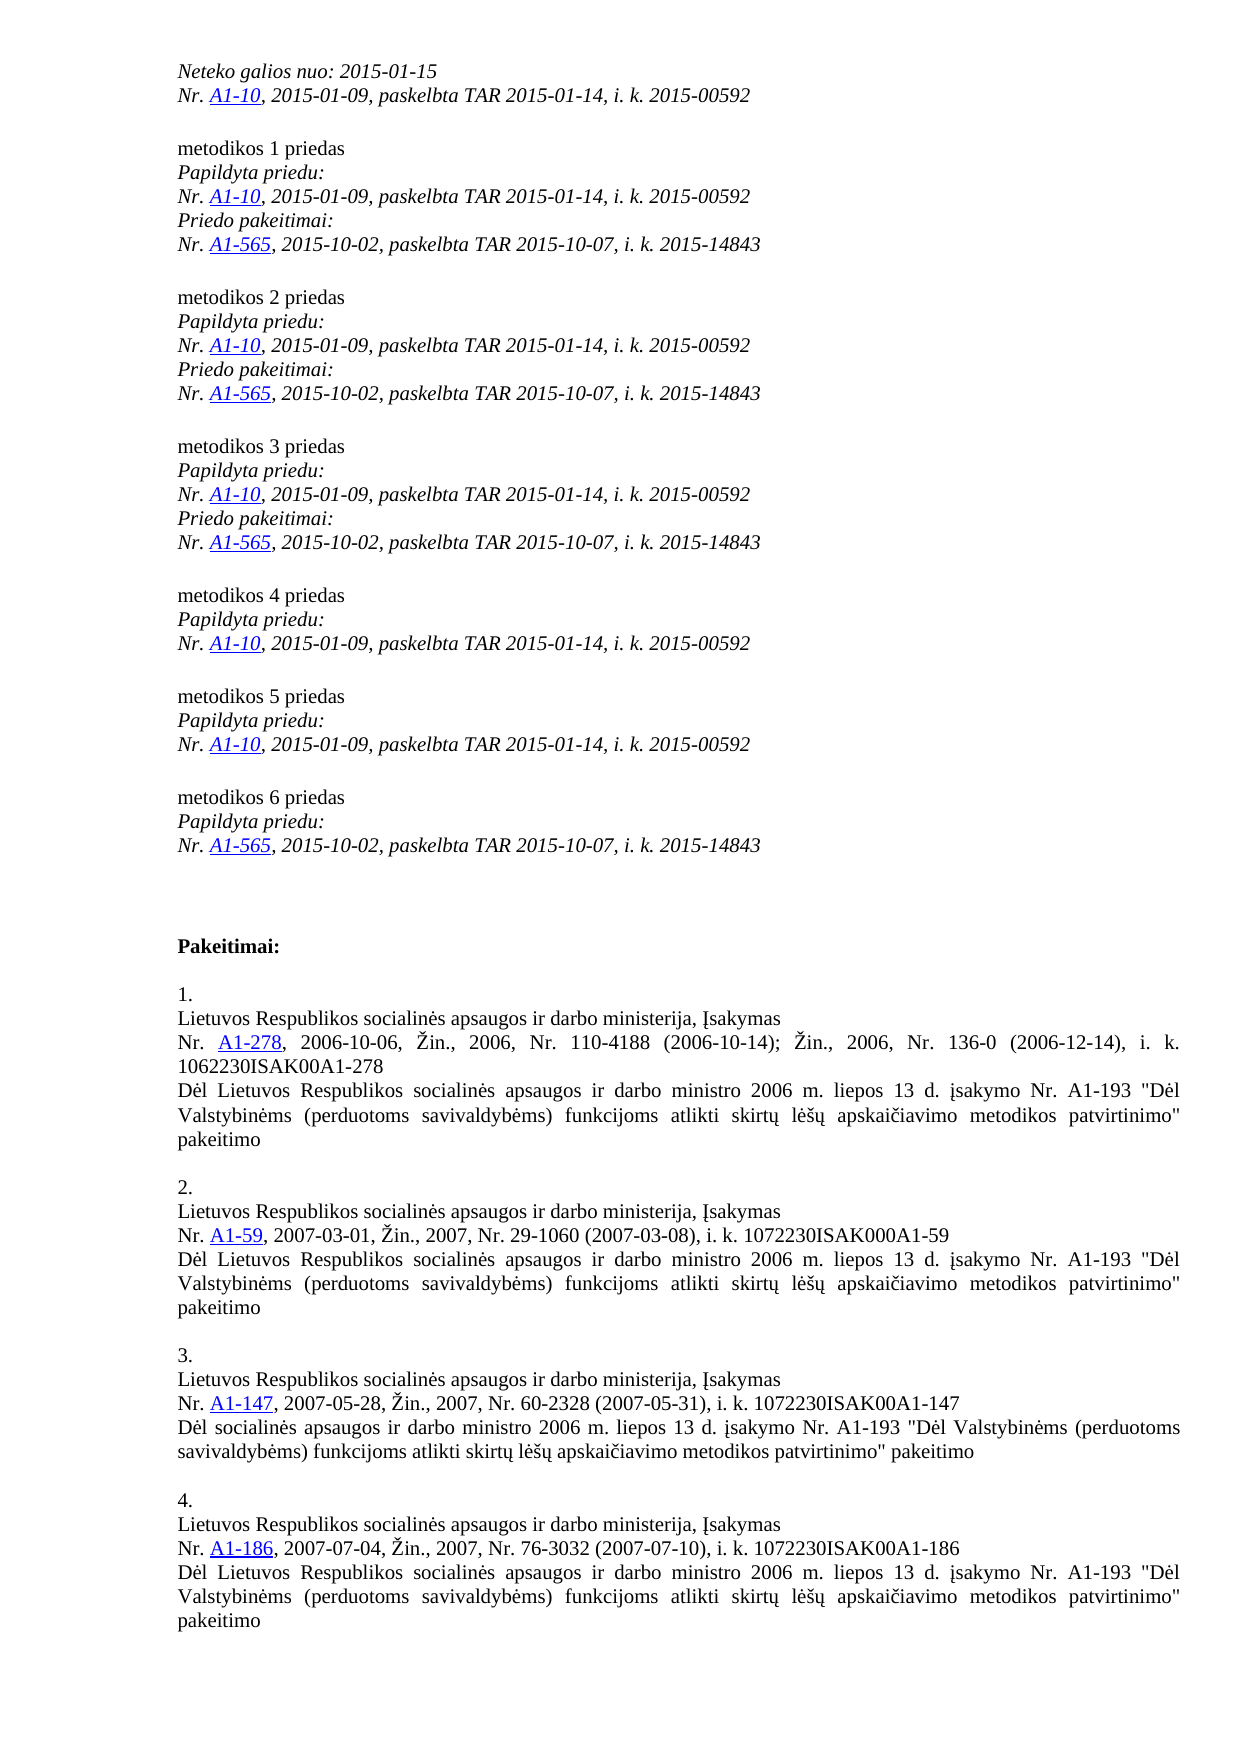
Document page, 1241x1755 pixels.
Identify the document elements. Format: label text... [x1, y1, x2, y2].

text Nr. A1-565, 2015-10-02, paskelbta TAR 2015-10-07, i. k. 2015-14843 [177, 530, 1181, 554]
text metodikos 1 priedas [177, 136, 1181, 160]
text Pakeitimai: [177, 934, 1181, 958]
text Dėl socialinės apsaugos ir darbo ministro 2006 m. liepos 13 d. įsakymo Nr. A1-193 "Dėl Valstybinėms (perduotoms savivaldybėms) funkcijoms atlikti skirtų lėšų apskaičiavimo metodikos patvirtinimo" pakeitimo [177, 1415, 1181, 1463]
text Papildyta priedu: [177, 160, 1181, 184]
text Dėl Lietuvos Respublikos socialinės apsaugos ir darbo ministro 2006 m. liepos 13 d. įsakymo Nr. A1-193 "Dėl Valstybinėms (perduotoms savivaldybėms) funkcijoms atlikti skirtų lėšų apskaičiavimo metodikos patvirtinimo" pakeitimo [177, 1560, 1181, 1632]
text Papildyta priedu: [177, 708, 1181, 732]
text Nr. A1-10, 2015-01-09, paskelbta TAR 2015-01-14, i. k. 2015-00592 [177, 184, 1181, 208]
text Neteko galios nuo: 2015-01-15 [177, 59, 1181, 83]
text Nr. A1-10, 2015-01-09, paskelbta TAR 2015-01-14, i. k. 2015-00592 [177, 631, 1181, 655]
text metodikos 4 priedas [177, 583, 1181, 607]
text Lietuvos Respublikos socialinės apsaugos ir darbo ministerija, Įsakymas [177, 1199, 1181, 1223]
text Papildyta priedu: [177, 309, 1181, 333]
text 1. [177, 982, 1181, 1006]
text metodikos 6 priedas [177, 785, 1181, 809]
text Nr. A1-10, 2015-01-09, paskelbta TAR 2015-01-14, i. k. 2015-00592 [177, 482, 1181, 506]
text metodikos 2 priedas [177, 285, 1181, 309]
text Papildyta priedu: [177, 809, 1181, 833]
text Papildyta priedu: [177, 458, 1181, 482]
text Nr. A1-147, 2007-05-28, Žin., 2007, Nr. 60-2328 (2007-05-31), i. k. 1072230ISAK00A1-147 [177, 1391, 1181, 1415]
text Nr. A1-565, 2015-10-02, paskelbta TAR 2015-10-07, i. k. 2015-14843 [177, 381, 1181, 405]
text 4. [177, 1487, 1181, 1512]
text Nr. A1-59, 2007-03-01, Žin., 2007, Nr. 29-1060 (2007-03-08), i. k. 1072230ISAK000A1-59 [177, 1223, 1181, 1247]
text 3. [177, 1343, 1181, 1367]
text Nr. A1-10, 2015-01-09, paskelbta TAR 2015-01-14, i. k. 2015-00592 [177, 732, 1181, 756]
text Dėl Lietuvos Respublikos socialinės apsaugos ir darbo ministro 2006 m. liepos 13 d. įsakymo Nr. A1-193 "Dėl Valstybinėms (perduotoms savivaldybėms) funkcijoms atlikti skirtų lėšų apskaičiavimo metodikos patvirtinimo" pakeitimo [177, 1078, 1181, 1151]
text Priedo pakeitimai: [177, 506, 1181, 530]
text Lietuvos Respublikos socialinės apsaugos ir darbo ministerija, Įsakymas [177, 1512, 1181, 1536]
text Nr. A1-186, 2007-07-04, Žin., 2007, Nr. 76-3032 (2007-07-10), i. k. 1072230ISAK00A1-186 [177, 1536, 1181, 1560]
text Priedo pakeitimai: [177, 357, 1181, 381]
text Dėl Lietuvos Respublikos socialinės apsaugos ir darbo ministro 2006 m. liepos 13 d. įsakymo Nr. A1-193 "Dėl Valstybinėms (perduotoms savivaldybėms) funkcijoms atlikti skirtų lėšų apskaičiavimo metodikos patvirtinimo" pakeitimo [177, 1247, 1181, 1319]
text Lietuvos Respublikos socialinės apsaugos ir darbo ministerija, Įsakymas [177, 1006, 1181, 1030]
text Papildyta priedu: [177, 607, 1181, 631]
text Nr. A1-10, 2015-01-09, paskelbta TAR 2015-01-14, i. k. 2015-00592 [177, 83, 1181, 107]
text 2. [177, 1175, 1181, 1199]
text Nr. A1-565, 2015-10-02, paskelbta TAR 2015-10-07, i. k. 2015-14843 [177, 833, 1181, 857]
text Nr. A1-565, 2015-10-02, paskelbta TAR 2015-10-07, i. k. 2015-14843 [177, 232, 1181, 256]
text Nr. A1-10, 2015-01-09, paskelbta TAR 2015-01-14, i. k. 2015-00592 [177, 333, 1181, 357]
text Priedo pakeitimai: [177, 208, 1181, 232]
text Lietuvos Respublikos socialinės apsaugos ir darbo ministerija, Įsakymas [177, 1367, 1181, 1391]
text metodikos 3 priedas [177, 434, 1181, 458]
text metodikos 5 priedas [177, 684, 1181, 708]
text Nr. A1-278, 2006-10-06, Žin., 2006, Nr. 110-4188 (2006-10-14); Žin., 2006, Nr. 136-0 (2006-12-14), i. k. 1062230ISAK00A1-278 [177, 1030, 1181, 1078]
